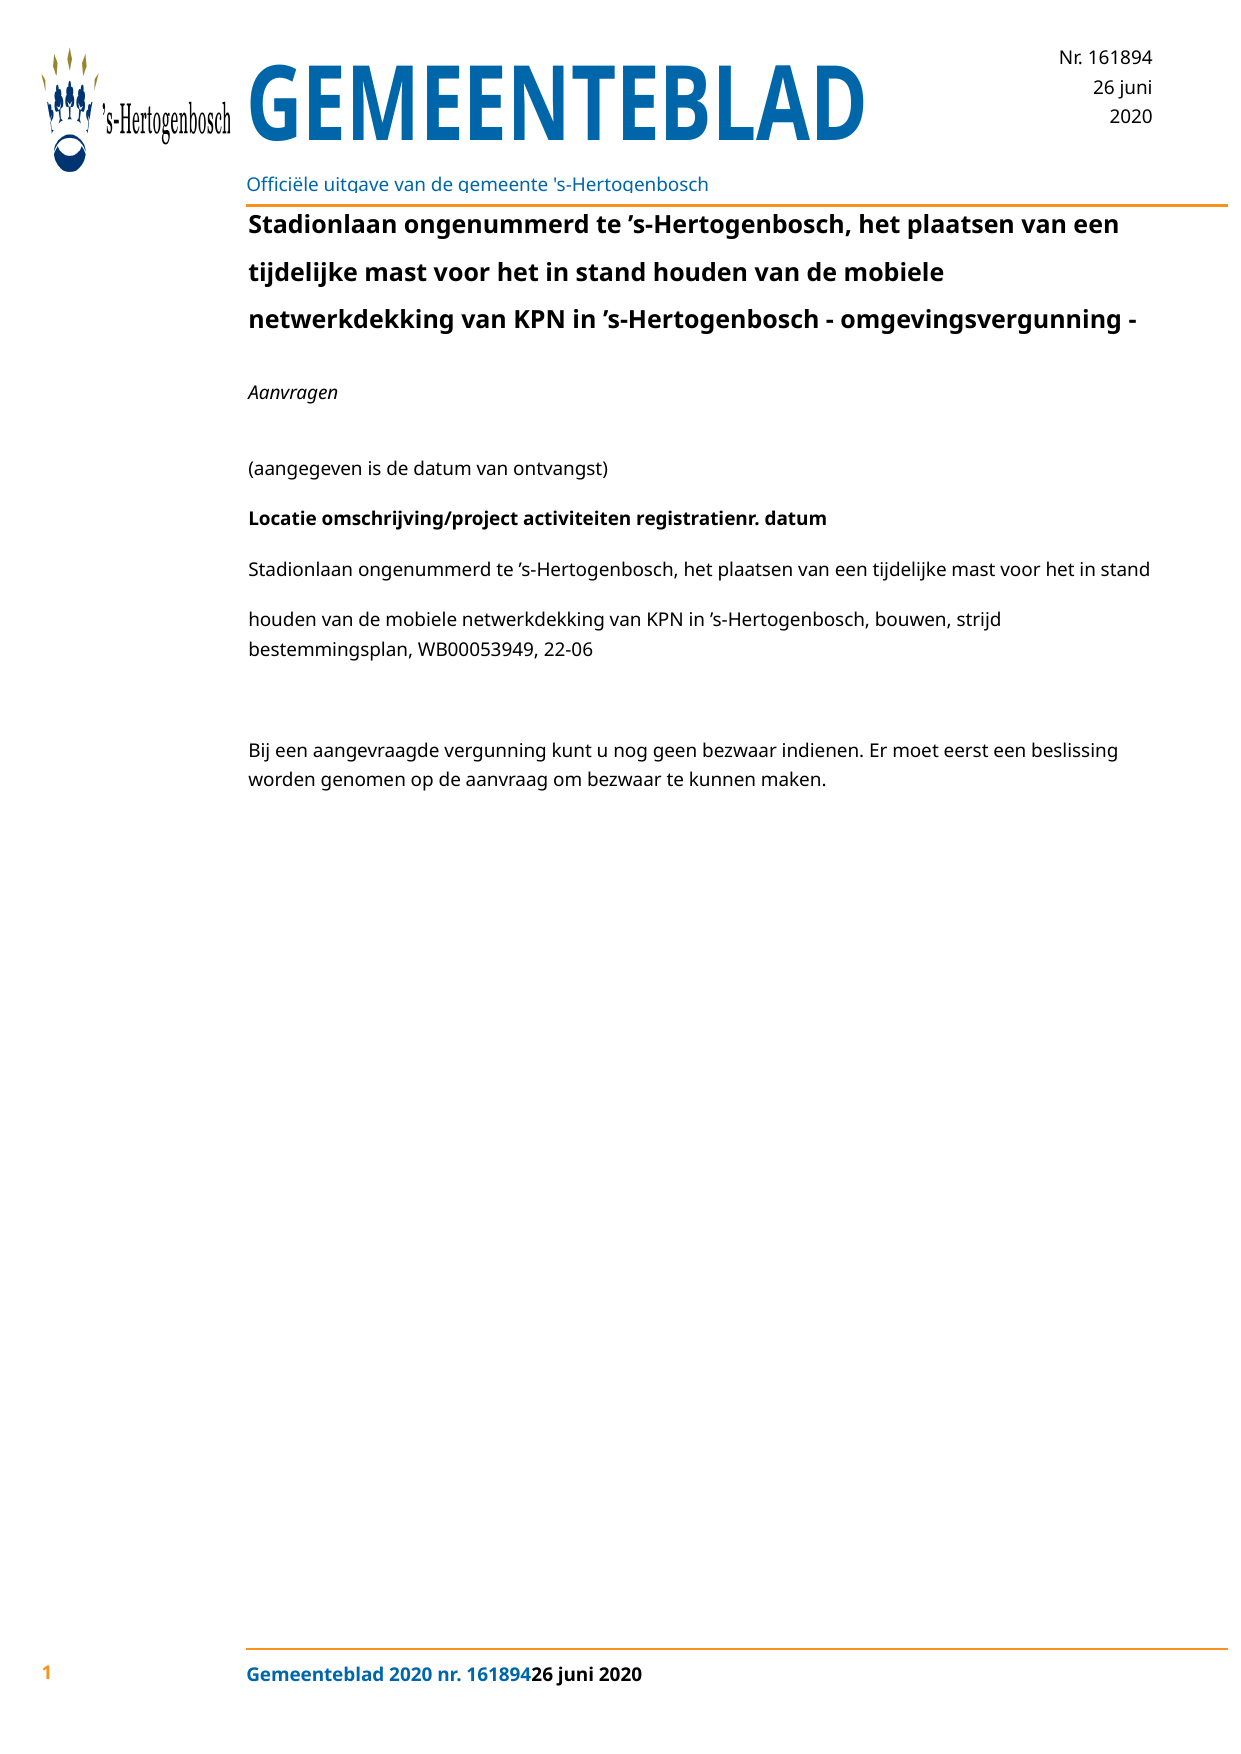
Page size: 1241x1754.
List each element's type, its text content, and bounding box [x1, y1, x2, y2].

text Locatie omschrijving/project activiteiten registratienr. datum [248, 506, 1152, 531]
text Stadionlaan ongenummerd te ’s-Hertogenbosch, het plaatsen van een tijdelijke mast voor het in stand [248, 556, 1152, 582]
text (aangegeven is de datum van ontvangst) [248, 455, 1152, 481]
text Stadionlaan ongenummerd te ’s-Hertogenbosch, het plaatsen van een tijdelijke mast voor het in stand houden van de mobiele netwerkdekking van KPN in ’s-Hertogenbosch - omgevingsvergunning - [248, 207, 1152, 336]
text Bij een aangevraagde vergunning kunt u nog geen bezwaar indienen. Er moet eerst een beslissing worden genomen op de aanvraag om bezwaar te kunnen maken. [248, 737, 1152, 792]
text houden van de mobiele netwerkdekking van KPN in ’s-Hertogenbosch, bouwen, strijd bestemmingsplan, WB00053949, 22-06 [248, 606, 1152, 662]
picture [41, 47, 231, 172]
text Aanvragen [248, 379, 1152, 405]
